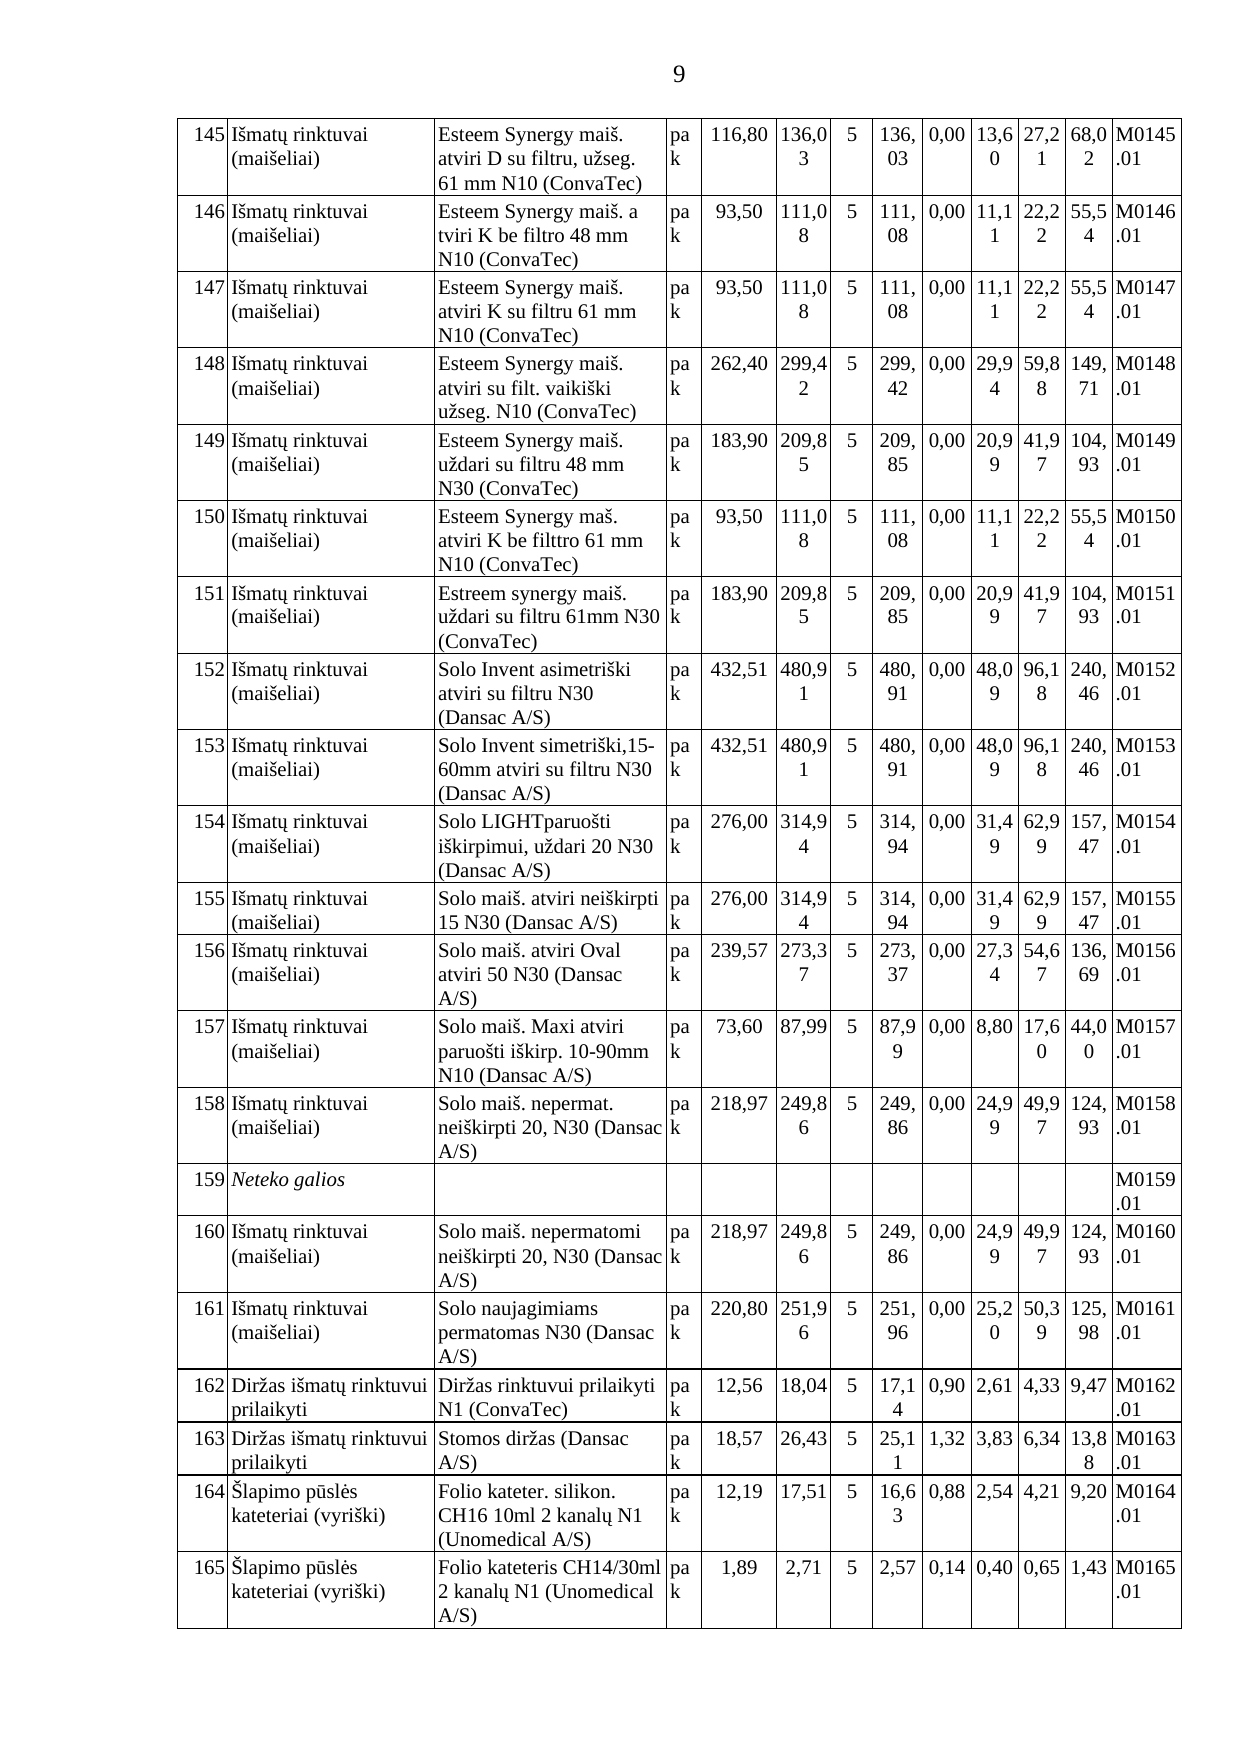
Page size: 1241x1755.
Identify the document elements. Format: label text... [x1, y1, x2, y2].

table_cell 59,88 [1019, 348, 1065, 423]
table_cell 22,22 [1019, 272, 1065, 347]
table_cell M0151.01 [1113, 577, 1181, 653]
table_cell 314,94 [777, 883, 830, 934]
table_cell 159 [178, 1164, 227, 1215]
table_cell M0154.01 [1113, 806, 1181, 882]
table_cell 11,11 [972, 272, 1018, 347]
table_cell 152 [178, 654, 227, 729]
table_cell 5 [831, 501, 872, 576]
table_cell 3,83 [972, 1423, 1018, 1474]
table_cell Išmatų rinktuvai (maišeliai) [228, 196, 434, 271]
table_cell pak [667, 883, 701, 934]
table_cell 314,94 [777, 806, 830, 882]
table_cell 111,08 [777, 501, 830, 576]
table_cell Diržas išmatų rinktuvui prilaikyti [228, 1370, 434, 1421]
table_cell 93,50 [702, 272, 776, 347]
table_cell Esteem Synergy maiš. atviri su filt. vaikiški užseg. N10 (ConvaTec) [435, 348, 666, 423]
table_cell 0,00 [923, 348, 971, 423]
table_cell 20,99 [972, 577, 1018, 653]
table_cell [702, 1164, 776, 1215]
table_cell 151 [178, 577, 227, 653]
table_cell 218,97 [702, 1216, 776, 1292]
table_cell 16,63 [873, 1476, 922, 1551]
table_cell 87,99 [777, 1011, 830, 1087]
table_cell 0,00 [923, 425, 971, 500]
table_cell 164 [178, 1476, 227, 1551]
table_cell 50,39 [1019, 1293, 1065, 1368]
table_cell 5 [831, 425, 872, 500]
table_cell 87,99 [873, 1011, 922, 1087]
table_cell 314,94 [873, 883, 922, 934]
table_cell 154 [178, 806, 227, 882]
table_cell 2,57 [873, 1552, 922, 1627]
table_cell M0160.01 [1113, 1216, 1181, 1292]
table_cell 104,93 [1066, 425, 1112, 500]
table_cell 5 [831, 1423, 872, 1474]
table_cell 5 [831, 577, 872, 653]
table_cell M0155.01 [1113, 883, 1181, 934]
table_cell 136,03 [777, 119, 830, 194]
table_cell M0164.01 [1113, 1476, 1181, 1551]
table_cell 0,00 [923, 1216, 971, 1292]
table_cell 183,90 [702, 425, 776, 500]
table_cell [777, 1164, 830, 1215]
table_cell 4,21 [1019, 1476, 1065, 1551]
table_cell 20,99 [972, 425, 1018, 500]
table_cell Išmatų rinktuvai (maišeliai) [228, 654, 434, 729]
table_cell 0,00 [923, 654, 971, 729]
table_cell 12,19 [702, 1476, 776, 1551]
table_cell M0161.01 [1113, 1293, 1181, 1368]
table_cell 480,91 [873, 730, 922, 805]
table_cell 12,56 [702, 1370, 776, 1421]
table_cell 0,00 [923, 577, 971, 653]
table_cell 157 [178, 1011, 227, 1087]
table_cell 314,94 [873, 806, 922, 882]
table_cell 104,93 [1066, 577, 1112, 653]
table_cell 1,32 [923, 1423, 971, 1474]
table_cell 31,49 [972, 883, 1018, 934]
table_cell 6,34 [1019, 1423, 1065, 1474]
table_cell 5 [831, 1476, 872, 1551]
table_cell 149,71 [1066, 348, 1112, 423]
table_cell M0145.01 [1113, 119, 1181, 194]
table_cell 1,89 [702, 1552, 776, 1627]
table_cell 124,93 [1066, 1088, 1112, 1163]
table_cell 11,11 [972, 196, 1018, 271]
table_cell M0165.01 [1113, 1552, 1181, 1627]
table_cell 209,85 [873, 577, 922, 653]
table_cell Esteem Synergy maiš. uždari su filtru 48 mm N30 (ConvaTec) [435, 425, 666, 500]
table_cell 17,60 [1019, 1011, 1065, 1087]
table_cell M0147.01 [1113, 272, 1181, 347]
table_cell 0,00 [923, 730, 971, 805]
table_cell 0,00 [923, 196, 971, 271]
table_cell 273,37 [873, 935, 922, 1010]
table_cell 209,85 [777, 577, 830, 653]
table_cell 276,00 [702, 806, 776, 882]
table_cell 163 [178, 1423, 227, 1474]
table_cell 111,08 [873, 501, 922, 576]
table_cell 5 [831, 1216, 872, 1292]
table_cell 148 [178, 348, 227, 423]
table_cell pak [667, 730, 701, 805]
table_cell 22,22 [1019, 501, 1065, 576]
table_cell 111,08 [777, 272, 830, 347]
table_cell 157,47 [1066, 883, 1112, 934]
table_cell 218,97 [702, 1088, 776, 1163]
table_cell 5 [831, 1293, 872, 1368]
table_cell 0,40 [972, 1552, 1018, 1627]
table_cell 17,14 [873, 1370, 922, 1421]
table_cell M0148.01 [1113, 348, 1181, 423]
table_cell [923, 1164, 971, 1215]
table_cell Išmatų rinktuvai (maišeliai) [228, 348, 434, 423]
table_cell 116,80 [702, 119, 776, 194]
table_cell 0,65 [1019, 1552, 1065, 1627]
table_cell 432,51 [702, 730, 776, 805]
table_cell 73,60 [702, 1011, 776, 1087]
table_cell 13,88 [1066, 1423, 1112, 1474]
table_cell 1,43 [1066, 1552, 1112, 1627]
table_cell 62,99 [1019, 806, 1065, 882]
table_cell 251,96 [873, 1293, 922, 1368]
table_cell pak [667, 1423, 701, 1474]
table_cell Šlapimo pūslės kateteriai (vyriški) [228, 1552, 434, 1627]
table_cell 5 [831, 1011, 872, 1087]
table_cell Solo maiš. atviri neiškirpti 15 N30 (Dansac A/S) [435, 883, 666, 934]
table_cell M0157.01 [1113, 1011, 1181, 1087]
table_cell Neteko galios [228, 1164, 434, 1215]
table_cell 157,47 [1066, 806, 1112, 882]
table_cell 55,54 [1066, 196, 1112, 271]
table_cell 0,00 [923, 1011, 971, 1087]
table_cell 299,42 [777, 348, 830, 423]
table_cell Solo Invent asimetriški atviri su filtru N30 (Dansac A/S) [435, 654, 666, 729]
table_cell Išmatų rinktuvai (maišeliai) [228, 119, 434, 194]
table_cell M0153.01 [1113, 730, 1181, 805]
table_cell 0,00 [923, 119, 971, 194]
table_cell 111,08 [777, 196, 830, 271]
table_cell Esteem Synergy maiš. atviri D su filtru, užseg. 61 mm N10 (ConvaTec) [435, 119, 666, 194]
table_cell M0159.01 [1113, 1164, 1181, 1215]
table_cell 5 [831, 348, 872, 423]
table_cell 18,04 [777, 1370, 830, 1421]
table_cell Išmatų rinktuvai (maišeliai) [228, 577, 434, 653]
table_cell 153 [178, 730, 227, 805]
table_cell pak [667, 1476, 701, 1551]
table_cell 249,86 [777, 1216, 830, 1292]
table_cell 249,86 [873, 1088, 922, 1163]
table_cell [667, 1164, 701, 1215]
table_cell 209,85 [873, 425, 922, 500]
table_cell 4,33 [1019, 1370, 1065, 1421]
table_cell 0,00 [923, 501, 971, 576]
table_cell 165 [178, 1552, 227, 1627]
table_cell 2,54 [972, 1476, 1018, 1551]
table_cell 48,09 [972, 654, 1018, 729]
table_cell Solo maiš. atviri Oval atviri 50 N30 (Dansac A/S) [435, 935, 666, 1010]
table_cell [873, 1164, 922, 1215]
table_cell 432,51 [702, 654, 776, 729]
table_cell 24,99 [972, 1088, 1018, 1163]
table_cell pak [667, 272, 701, 347]
table_cell 48,09 [972, 730, 1018, 805]
table_cell 0,14 [923, 1552, 971, 1627]
table_cell Išmatų rinktuvai (maišeliai) [228, 1293, 434, 1368]
table_cell Folio kateteris CH14/30ml 2 kanalų N1 (Unomedical A/S) [435, 1552, 666, 1627]
table_cell 54,67 [1019, 935, 1065, 1010]
table_cell 0,00 [923, 272, 971, 347]
table_cell Folio kateter. silikon. CH16 10ml 2 kanalų N1 (Unomedical A/S) [435, 1476, 666, 1551]
table_cell 49,97 [1019, 1216, 1065, 1292]
table_cell 96,18 [1019, 654, 1065, 729]
table_cell 2,61 [972, 1370, 1018, 1421]
table_cell Išmatų rinktuvai (maišeliai) [228, 1011, 434, 1087]
table_cell 183,90 [702, 577, 776, 653]
table_cell M0163.01 [1113, 1423, 1181, 1474]
table_cell pak [667, 935, 701, 1010]
table_cell 209,85 [777, 425, 830, 500]
table_cell pak [667, 348, 701, 423]
table_cell Esteem Synergy maiš. atviri K su filtru 61 mm N10 (ConvaTec) [435, 272, 666, 347]
table_cell 55,54 [1066, 501, 1112, 576]
table_cell Išmatų rinktuvai (maišeliai) [228, 935, 434, 1010]
table_cell M0146.01 [1113, 196, 1181, 271]
table_cell 145 [178, 119, 227, 194]
table_cell 5 [831, 119, 872, 194]
table_cell 25,20 [972, 1293, 1018, 1368]
table_cell 5 [831, 935, 872, 1010]
table_cell 0,00 [923, 1293, 971, 1368]
table_cell 251,96 [777, 1293, 830, 1368]
table_cell pak [667, 501, 701, 576]
table_cell 0,00 [923, 1088, 971, 1163]
table_cell Solo LIGHTparuošti iškirpimui, uždari 20 N30 (Dansac A/S) [435, 806, 666, 882]
table_cell Išmatų rinktuvai (maišeliai) [228, 806, 434, 882]
table_cell 150 [178, 501, 227, 576]
table_cell 55,54 [1066, 272, 1112, 347]
table_cell 239,57 [702, 935, 776, 1010]
table_cell 8,80 [972, 1011, 1018, 1087]
table_cell 22,22 [1019, 196, 1065, 271]
table_cell M0150.01 [1113, 501, 1181, 576]
table_cell 0,00 [923, 883, 971, 934]
table_cell 41,97 [1019, 577, 1065, 653]
table_cell 147 [178, 272, 227, 347]
table_cell 155 [178, 883, 227, 934]
table_cell Stomos diržas (Dansac A/S) [435, 1423, 666, 1474]
table_cell pak [667, 654, 701, 729]
table_cell 136,03 [873, 119, 922, 194]
table_cell 5 [831, 883, 872, 934]
table_cell 5 [831, 1552, 872, 1627]
table_cell Išmatų rinktuvai (maišeliai) [228, 1216, 434, 1292]
table_cell Diržas rinktuvui prilaikyti N1 (ConvaTec) [435, 1370, 666, 1421]
table_cell 0,88 [923, 1476, 971, 1551]
table_cell 0,90 [923, 1370, 971, 1421]
table_cell pak [667, 806, 701, 882]
table_cell [831, 1164, 872, 1215]
table_cell pak [667, 1216, 701, 1292]
table_cell 276,00 [702, 883, 776, 934]
table_cell 44,00 [1066, 1011, 1112, 1087]
table_cell 13,60 [972, 119, 1018, 194]
table_cell 24,99 [972, 1216, 1018, 1292]
table_cell 125,98 [1066, 1293, 1112, 1368]
table_cell 161 [178, 1293, 227, 1368]
table_cell 0,00 [923, 935, 971, 1010]
table_cell 49,97 [1019, 1088, 1065, 1163]
table_cell Išmatų rinktuvai (maišeliai) [228, 272, 434, 347]
table_cell M0152.01 [1113, 654, 1181, 729]
table_cell 5 [831, 1088, 872, 1163]
table_cell 5 [831, 730, 872, 805]
table_cell 220,80 [702, 1293, 776, 1368]
table_cell [972, 1164, 1018, 1215]
table_cell Solo maiš. nepermat. neiškirpti 20, N30 (Dansac A/S) [435, 1088, 666, 1163]
table_cell M0149.01 [1113, 425, 1181, 500]
table_cell Esteem Synergy maiš. a tviri K be filtro 48 mm N10 (ConvaTec) [435, 196, 666, 271]
table_cell 111,08 [873, 196, 922, 271]
table_cell 136,69 [1066, 935, 1112, 1010]
table_cell 96,18 [1019, 730, 1065, 805]
table_cell 93,50 [702, 501, 776, 576]
table_cell Išmatų rinktuvai (maišeliai) [228, 883, 434, 934]
table_cell Diržas išmatų rinktuvui prilaikyti [228, 1423, 434, 1474]
table_cell pak [667, 577, 701, 653]
table_cell pak [667, 119, 701, 194]
table_cell 0,00 [923, 806, 971, 882]
table_cell Solo Invent simetriški,15-60mm atviri su filtru N30 (Dansac A/S) [435, 730, 666, 805]
table_cell 160 [178, 1216, 227, 1292]
table_cell 299,42 [873, 348, 922, 423]
table_cell 149 [178, 425, 227, 500]
table_cell [435, 1164, 666, 1215]
table_cell Šlapimo pūslės kateteriai (vyriški) [228, 1476, 434, 1551]
table_cell Išmatų rinktuvai (maišeliai) [228, 425, 434, 500]
table_cell Estreem synergy maiš. uždari su filtru 61mm N30 (ConvaTec) [435, 577, 666, 653]
table_cell Solo naujagimiams permatomas N30 (Dansac A/S) [435, 1293, 666, 1368]
table_cell 31,49 [972, 806, 1018, 882]
table_cell Išmatų rinktuvai (maišeliai) [228, 730, 434, 805]
table_cell 240,46 [1066, 654, 1112, 729]
table_cell pak [667, 1552, 701, 1627]
table_cell 11,11 [972, 501, 1018, 576]
table_cell 9,47 [1066, 1370, 1112, 1421]
table_cell Išmatų rinktuvai (maišeliai) [228, 1088, 434, 1163]
table_cell 5 [831, 272, 872, 347]
table_cell 62,99 [1019, 883, 1065, 934]
table_cell 26,43 [777, 1423, 830, 1474]
table_cell 249,86 [777, 1088, 830, 1163]
table_cell 41,97 [1019, 425, 1065, 500]
table_cell M0162.01 [1113, 1370, 1181, 1421]
table_cell pak [667, 196, 701, 271]
table_cell 262,40 [702, 348, 776, 423]
table_cell pak [667, 1088, 701, 1163]
table_cell pak [667, 1293, 701, 1368]
table_cell 480,91 [777, 730, 830, 805]
table_cell 68,02 [1066, 119, 1112, 194]
table_cell 25,11 [873, 1423, 922, 1474]
table_cell pak [667, 425, 701, 500]
table_cell 5 [831, 806, 872, 882]
table_cell 5 [831, 1370, 872, 1421]
table_cell 124,93 [1066, 1216, 1112, 1292]
table_cell 273,37 [777, 935, 830, 1010]
table_cell 2,71 [777, 1552, 830, 1627]
table_cell 146 [178, 196, 227, 271]
table_cell Išmatų rinktuvai (maišeliai) [228, 501, 434, 576]
table_cell 27,34 [972, 935, 1018, 1010]
table_cell 93,50 [702, 196, 776, 271]
table_cell Esteem Synergy maš. atviri K be filttro 61 mm N10 (ConvaTec) [435, 501, 666, 576]
table_cell 240,46 [1066, 730, 1112, 805]
table_cell 27,21 [1019, 119, 1065, 194]
table_cell 158 [178, 1088, 227, 1163]
table_cell 480,91 [777, 654, 830, 729]
table_cell 9,20 [1066, 1476, 1112, 1551]
table_cell 111,08 [873, 272, 922, 347]
table_cell 5 [831, 196, 872, 271]
table_cell 162 [178, 1370, 227, 1421]
table_cell Solo maiš. Maxi atviri paruošti iškirp. 10-90mm N10 (Dansac A/S) [435, 1011, 666, 1087]
table_cell pak [667, 1011, 701, 1087]
table_cell M0156.01 [1113, 935, 1181, 1010]
table_cell 17,51 [777, 1476, 830, 1551]
table_cell 5 [831, 654, 872, 729]
table_cell M0158.01 [1113, 1088, 1181, 1163]
table_cell 156 [178, 935, 227, 1010]
table_cell 480,91 [873, 654, 922, 729]
table_cell 18,57 [702, 1423, 776, 1474]
table_cell 249,86 [873, 1216, 922, 1292]
table_cell 29,94 [972, 348, 1018, 423]
table_cell [1066, 1164, 1112, 1215]
table_cell [1019, 1164, 1065, 1215]
table_cell Solo maiš. nepermatomi neiškirpti 20, N30 (Dansac A/S) [435, 1216, 666, 1292]
table_cell pak [667, 1370, 701, 1421]
